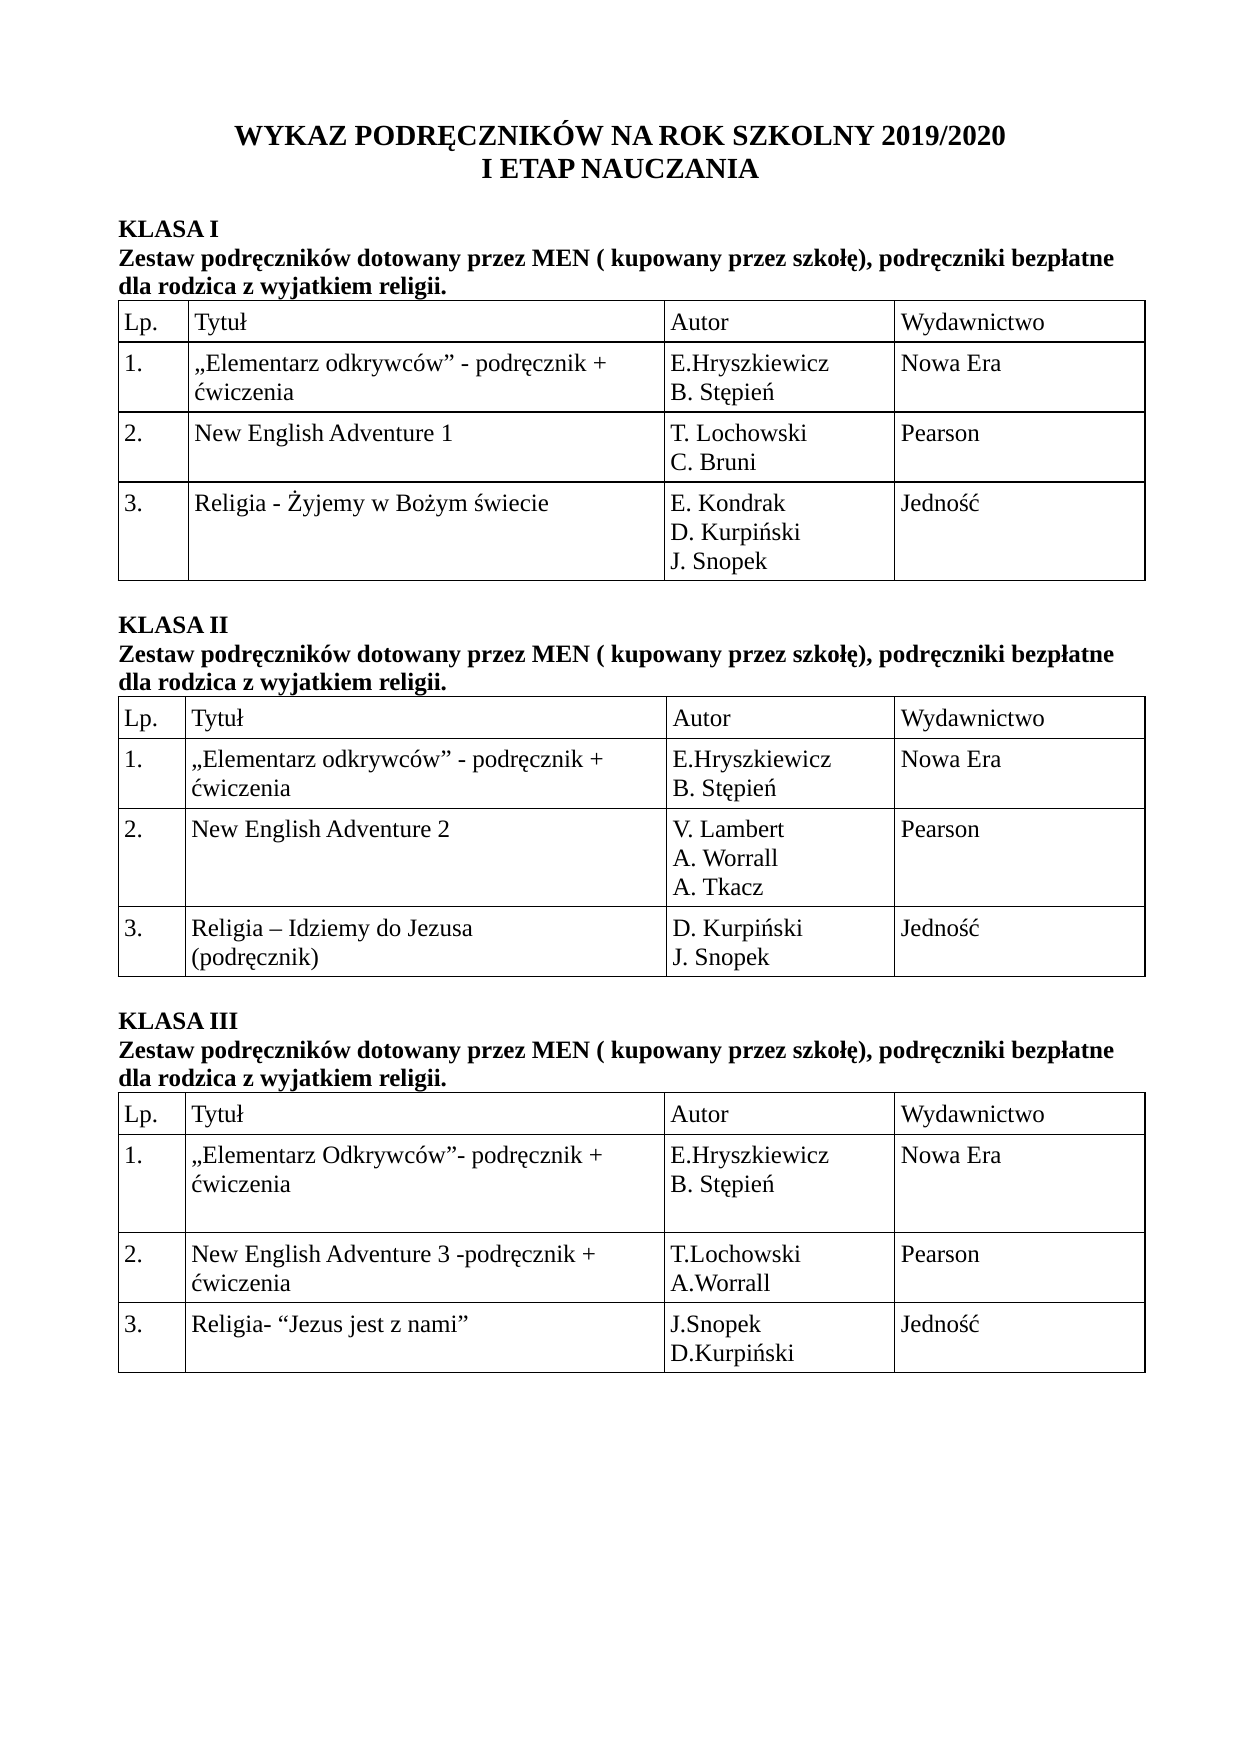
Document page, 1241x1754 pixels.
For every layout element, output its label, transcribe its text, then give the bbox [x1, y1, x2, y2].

table_cell 1. [119, 1135, 185, 1232]
table_cell Nowa Era [895, 1135, 1144, 1232]
table_header Autor [665, 1093, 894, 1133]
table_header Lp. [119, 1093, 185, 1133]
text Zestaw podręczników dotowany przez MEN ( kupowany przez szkołę), podręczniki bezpłatne dla rodzica z wyjatkiem religii. [118, 243, 1122, 300]
table_cell J.Snopek D.Kurpiński [665, 1303, 894, 1372]
table_cell E.Hryszkiewicz B. Stępień [667, 739, 894, 807]
table_cell 2. [119, 809, 185, 906]
table_cell Nowa Era [895, 739, 1144, 807]
text KLASA II [118, 610, 1122, 639]
table_cell „Elementarz Odkrywców”- podręcznik + ćwiczenia [186, 1135, 664, 1232]
table_cell Jedność [895, 1303, 1144, 1372]
text Zestaw podręczników dotowany przez MEN ( kupowany przez szkołę), podręczniki bezpłatne dla rodzica z wyjatkiem religii. [118, 639, 1122, 696]
table_cell New English Adventure 3 -podręcznik + ćwiczenia [186, 1233, 664, 1302]
table_cell 3. [119, 907, 185, 976]
table_cell „Elementarz odkrywców” - podręcznik + ćwiczenia [189, 343, 664, 411]
table_cell New English Adventure 1 [189, 413, 664, 481]
table_cell E.Hryszkiewicz B. Stępień [665, 1135, 894, 1232]
table_cell 1. [119, 739, 185, 807]
text KLASA III [118, 1006, 1122, 1035]
table_cell Pearson [895, 413, 1144, 481]
text Zestaw podręczników dotowany przez MEN ( kupowany przez szkołę), podręczniki bezpłatne dla rodzica z wyjatkiem religii. [118, 1035, 1122, 1092]
table_cell Pearson [895, 1233, 1144, 1302]
table_header Lp. [119, 301, 188, 341]
table_cell E.Hryszkiewicz B. Stępień [665, 343, 894, 411]
table_cell 2. [119, 413, 188, 481]
table_header Wydawnictwo [895, 301, 1144, 341]
table_cell 3. [119, 1303, 185, 1372]
table_header Tytuł [186, 1093, 664, 1133]
table_header Autor [667, 697, 894, 737]
table_cell Jedność [895, 483, 1144, 580]
text I ETAP NAUCZANIA [118, 152, 1122, 185]
table_cell „Elementarz odkrywców” - podręcznik + ćwiczenia [186, 739, 666, 807]
text KLASA I [118, 214, 1122, 243]
text WYKAZ PODRĘCZNIKÓW NA ROK SZKOLNY 2019/2020 [118, 118, 1122, 152]
table_header Tytuł [186, 697, 666, 737]
table_cell Religia - Żyjemy w Bożym świecie [189, 483, 664, 580]
table_cell 1. [119, 343, 188, 411]
table_cell Jedność [895, 907, 1144, 976]
table_header Lp. [119, 697, 185, 737]
table_cell Nowa Era [895, 343, 1144, 411]
table_cell Pearson [895, 809, 1144, 906]
table_cell E. Kondrak D. Kurpiński J. Snopek [665, 483, 894, 580]
table_cell T.Lochowski A.Worrall [665, 1233, 894, 1302]
table_cell T. Lochowski C. Bruni [665, 413, 894, 481]
table_cell D. Kurpiński J. Snopek [667, 907, 894, 976]
table_header Tytuł [189, 301, 664, 341]
table_header Wydawnictwo [895, 1093, 1144, 1133]
table_cell New English Adventure 2 [186, 809, 666, 906]
table_cell Religia – Idziemy do Jezusa (podręcznik) [186, 907, 666, 976]
table_header Wydawnictwo [895, 697, 1144, 737]
table_header Autor [665, 301, 894, 341]
table_cell V. Lambert A. Worrall A. Tkacz [667, 809, 894, 906]
table_cell Religia- “Jezus jest z nami” [186, 1303, 664, 1372]
table_cell 3. [119, 483, 188, 580]
table_cell 2. [119, 1233, 185, 1302]
